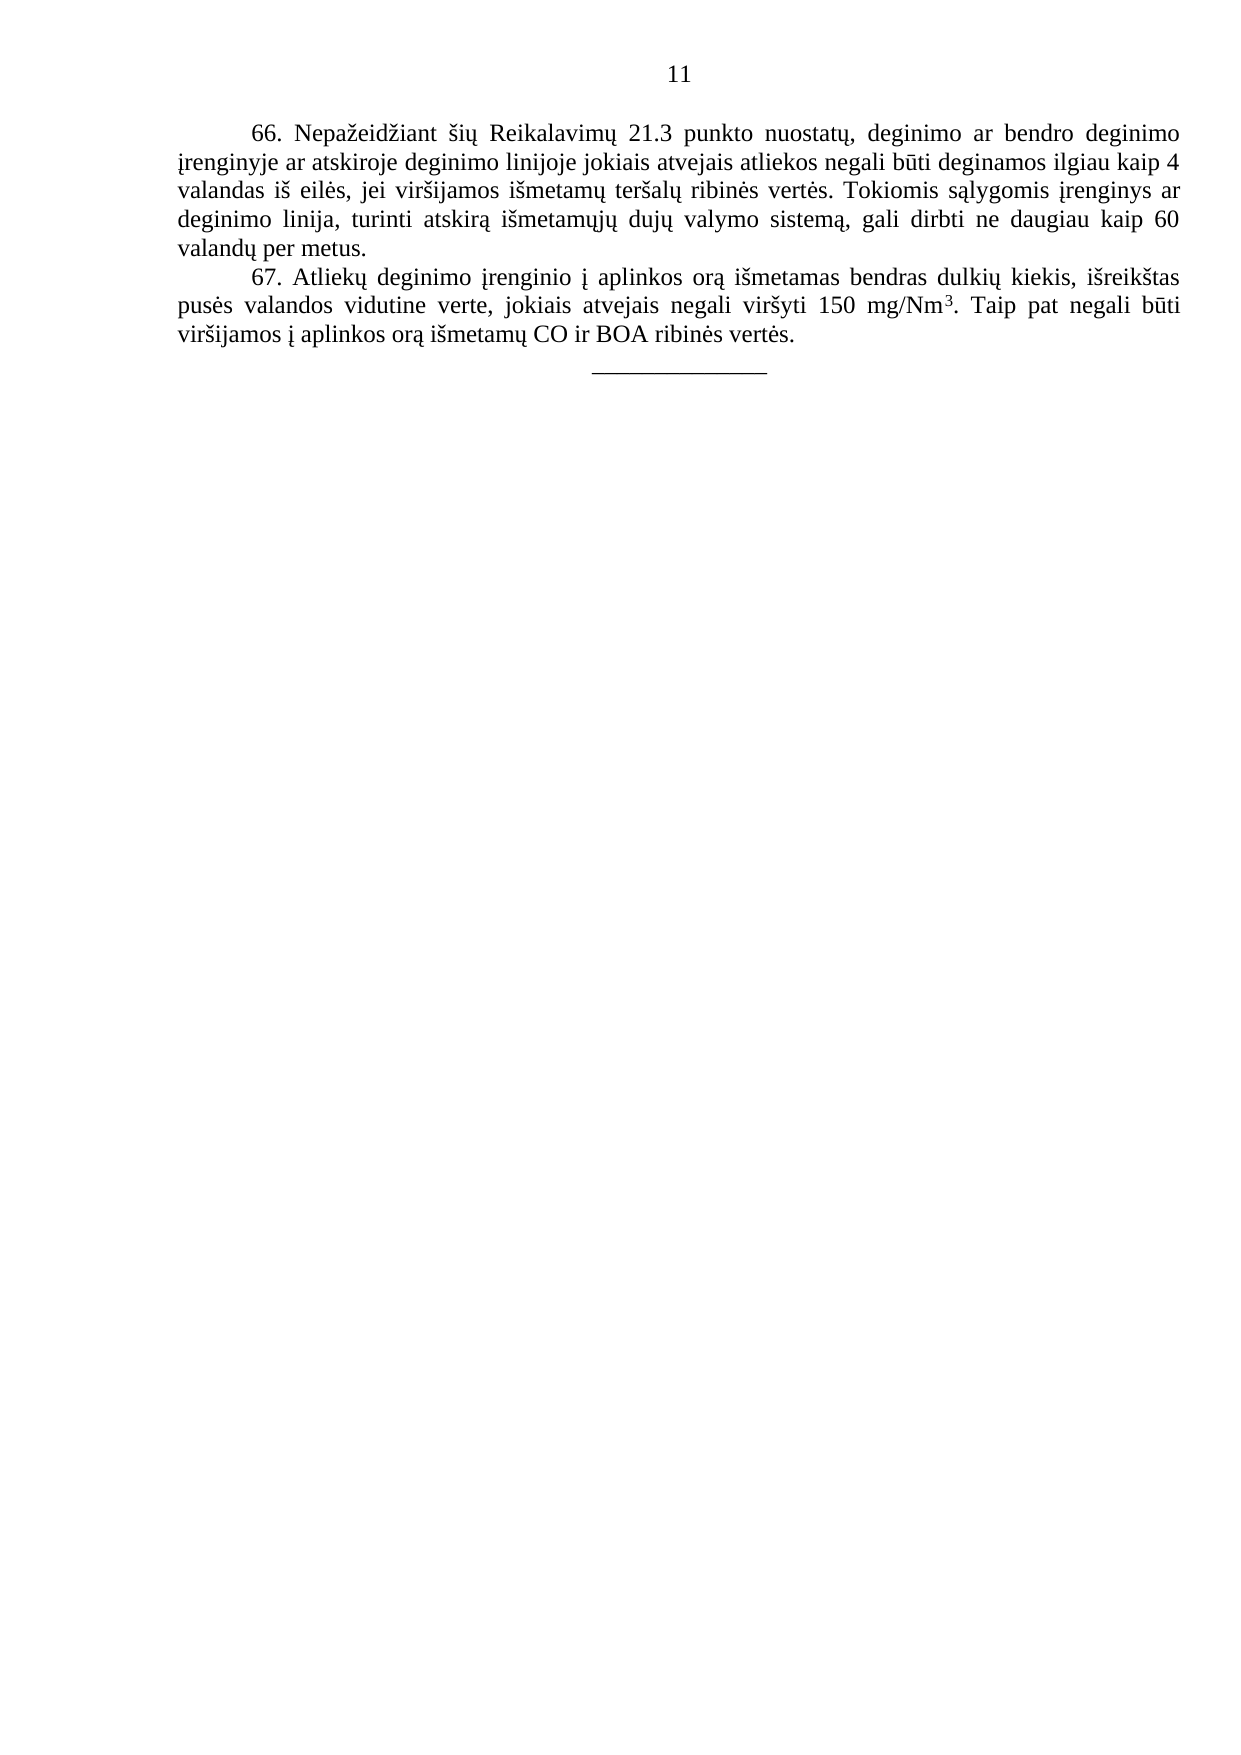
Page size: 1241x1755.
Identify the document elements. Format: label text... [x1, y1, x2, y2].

text ______________ [177, 348, 1181, 377]
text 66. Nepažeidžiant šių Reikalavimų 21.3 punkto nuostatų, deginimo ar bendro deginimo įrenginyje ar atskiroje deginimo linijoje jokiais atvejais atliekos negali būti deginamos ilgiau kaip 4 valandas iš eilės, jei viršijamos išmetamų teršalų ribinės vertės. Tokiomis sąlygomis įrenginys ar deginimo linija, turinti atskirą išmetamųjų dujų valymo sistemą, gali dirbti ne daugiau kaip 60 valandų per metus. [177, 118, 1181, 262]
text 67. Atliekų deginimo įrenginio į aplinkos orą išmetamas bendras dulkių kiekis, išreikštas pusės valandos vidutine verte, jokiais atvejais negali viršyti 150 mg/Nm3. Taip pat negali būti viršijamos į aplinkos orą išmetamų CO ir BOA ribinės vertės. [177, 262, 1181, 348]
